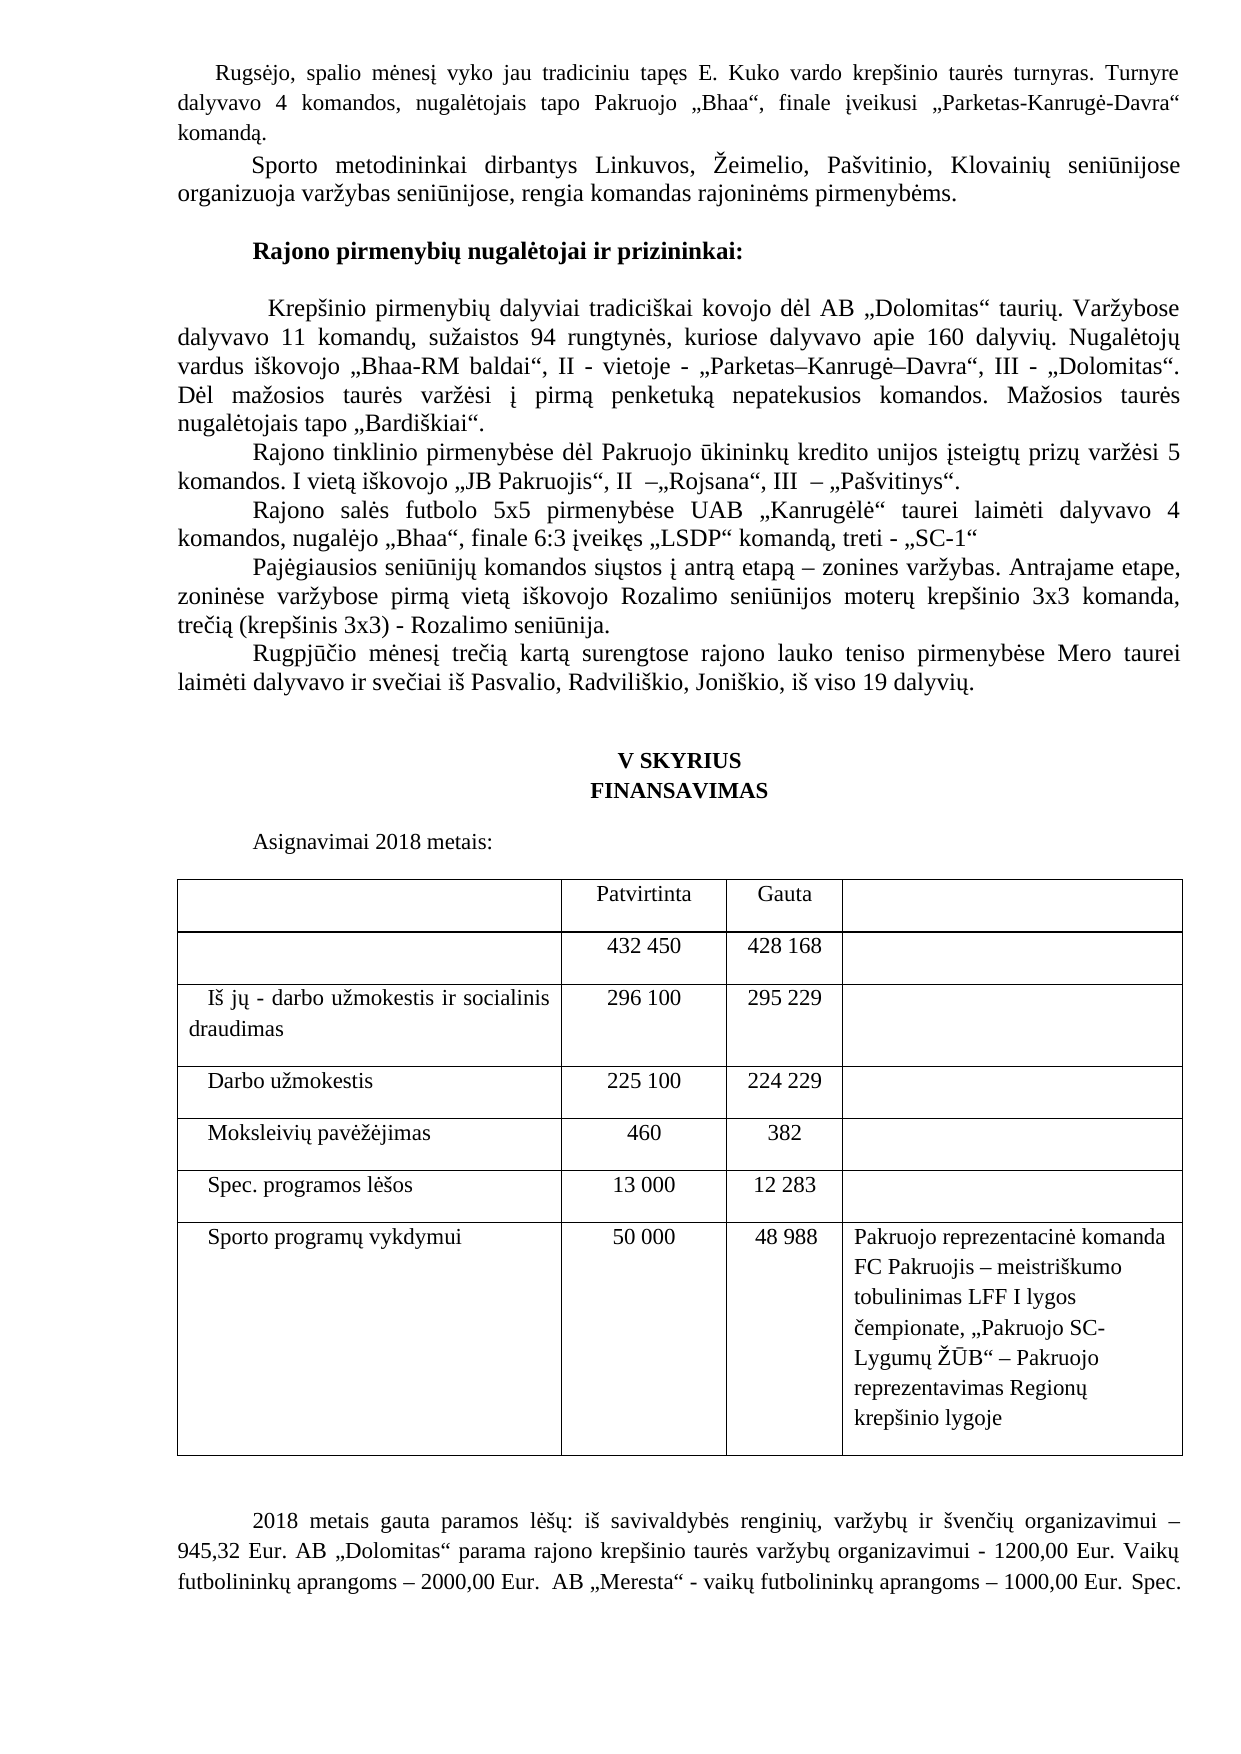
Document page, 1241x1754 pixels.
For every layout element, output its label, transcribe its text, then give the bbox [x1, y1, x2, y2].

table_cell 12 283 [727, 1171, 842, 1222]
text Rugsėjo, spalio mėnesį vyko jau tradiciniu tapęs E. Kuko vardo krepšinio taurės turnyras. Turnyre dalyvavo 4 komandos, nugalėtojais tapo Pakruojo „Bhaa“, finale įveikusi „Parketas-Kanrugė-Davra“ komandą. [177, 59, 1181, 146]
text V SKYRIUS [177, 747, 1181, 773]
text Sporto metodininkai dirbantys Linkuvos, Žeimelio, Pašvitinio, Klovainių seniūnijose organizuoja varžybas seniūnijose, rengia komandas rajoninėms pirmenybėms. [177, 150, 1181, 207]
table_cell 382 [727, 1119, 842, 1170]
table_cell 50 000 [562, 1223, 726, 1455]
text Asignavimai 2018 metais: [177, 828, 1181, 854]
text FINANSAVIMAS [177, 777, 1181, 803]
table_cell Darbo užmokestis [178, 1067, 561, 1118]
text Krepšinio pirmenybių dalyviai tradiciškai kovojo dėl AB „Dolomitas“ taurių. Varžybose dalyvavo 11 komandų, sužaistos 94 rungtynės, kuriose dalyvavo apie 160 dalyvių. Nugalėtojų vardus iškovojo „Bhaa-RM baldai“, II - vietoje - „Parketas–Kanrugė–Davra“, III - „Dolomitas“. Dėl mažosios taurės varžėsi į pirmą penketuką nepatekusios komandos. Mažosios taurės nugalėtojais tapo „Bardiškiai“. [177, 293, 1181, 437]
table_header [843, 880, 1182, 931]
table_cell 13 000 [562, 1171, 726, 1222]
table_cell 48 988 [727, 1223, 842, 1455]
table_cell 295 229 [727, 985, 842, 1066]
text Rajono tinklinio pirmenybėse dėl Pakruojo ūkininkų kredito unijos įsteigtų prizų varžėsi 5 komandos. I vietą iškovojo „JB Pakruojis“, II –„Rojsana“, III – „Pašvitinys“. [177, 437, 1181, 495]
table_cell [843, 985, 1182, 1066]
text Pajėgiausios seniūnijų komandos siųstos į antrą etapą – zonines varžybas. Antrajame etape, zoninėse varžybose pirmą vietą iškovojo Rozalimo seniūnijos moterų krepšinio 3x3 komanda, trečią (krepšinis 3x3) - Rozalimo seniūnija. [177, 552, 1181, 638]
table_cell Moksleivių pavėžėjimas [178, 1119, 561, 1170]
table_cell 224 229 [727, 1067, 842, 1118]
table_cell Pakruojo reprezentacinė komanda FC Pakruojis – meistriškumo tobulinimas LFF I lygos čempionate, „Pakruojo SC-Lygumų ŽŪB“ – Pakruojo reprezentavimas Regionų krepšinio lygoje [843, 1223, 1182, 1455]
text 2018 metais gauta paramos lėšų: iš savivaldybės renginių, varžybų ir švenčių organizavimui – 945,32 Eur. AB „Dolomitas“ parama rajono krepšinio taurės varžybų organizavimui - 1200,00 Eur. Vaikų futbolininkų aprangoms – 2000,00 Eur. AB „Meresta“ - vaikų futbolininkų aprangoms – 1000,00 Eur. Spec. [177, 1507, 1181, 1594]
table_cell Spec. programos lėšos [178, 1171, 561, 1222]
text Rugpjūčio mėnesį trečią kartą surengtose rajono lauko teniso pirmenybėse Mero taurei laimėti dalyvavo ir svečiai iš Pasvalio, Radviliškio, Joniškio, iš viso 19 dalyvių. [177, 638, 1181, 696]
table_header Patvirtinta [562, 880, 726, 931]
table_cell [843, 1119, 1182, 1170]
table_cell [843, 1067, 1182, 1118]
table_header Gauta [727, 880, 842, 931]
table_cell [843, 933, 1182, 983]
text Rajono pirmenybių nugalėtojai ir prizininkai: [177, 236, 1181, 265]
text Rajono salės futbolo 5x5 pirmenybėse UAB „Kanrugėlė“ taurei laimėti dalyvavo 4 komandos, nugalėjo „Bhaa“, finale 6:3 įveikęs „LSDP“ komandą, treti - „SC-1“ [177, 495, 1181, 552]
table_cell 460 [562, 1119, 726, 1170]
table_cell 225 100 [562, 1067, 726, 1118]
table_cell 296 100 [562, 985, 726, 1066]
table_cell Iš jų - darbo užmokestis ir socialinis draudimas [178, 985, 561, 1066]
table_cell 432 450 [562, 933, 726, 983]
table_cell 428 168 [727, 933, 842, 983]
table_cell [843, 1171, 1182, 1222]
table_cell Sporto programų vykdymui [178, 1223, 561, 1455]
table_header [178, 880, 561, 931]
table_cell [178, 933, 561, 983]
